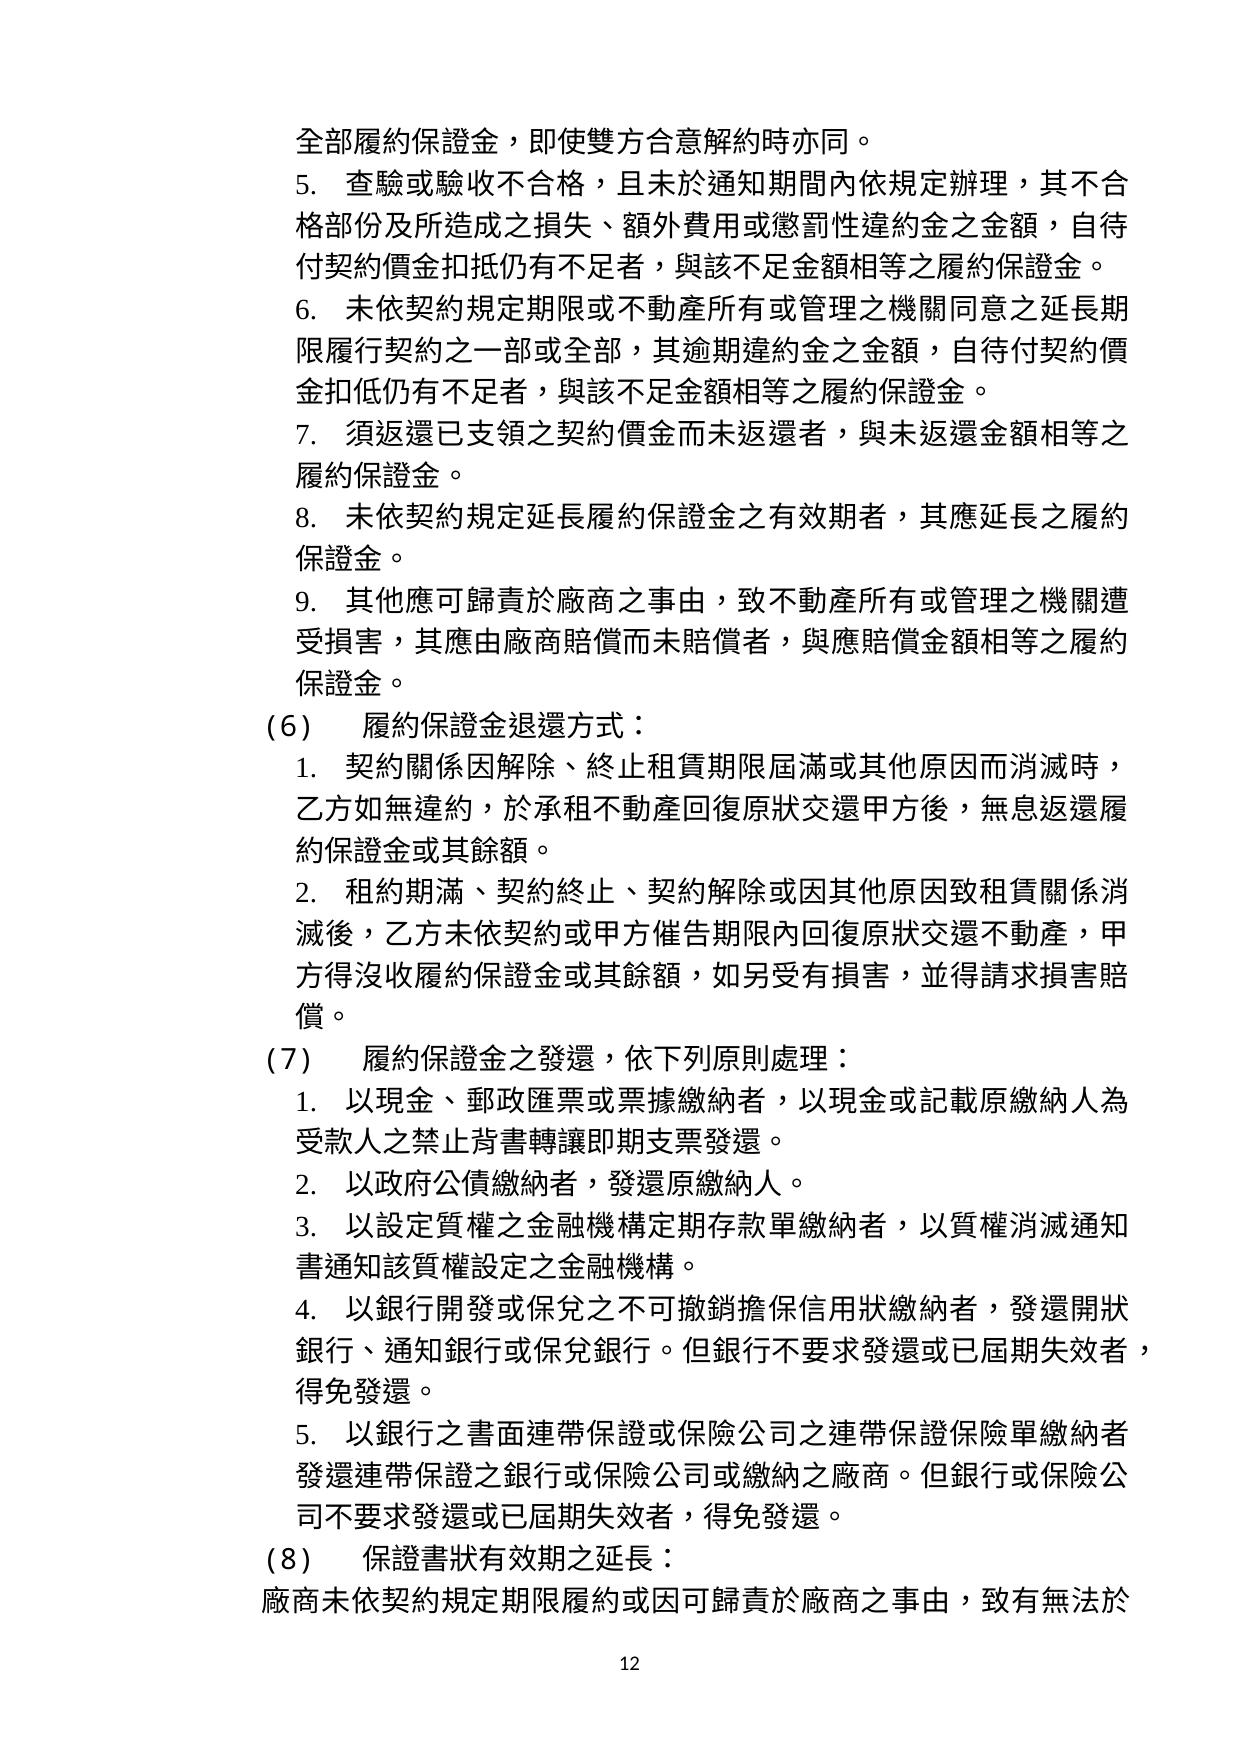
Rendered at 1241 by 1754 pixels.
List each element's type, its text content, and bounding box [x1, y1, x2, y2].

list 以現金、郵政匯票或票據繳納者，以現金或記載原繳納人為受款人之禁止背書轉讓即期支票發還。 [295, 1078, 1130, 1161]
list 以政府公債繳納者，發還原繳納人。 [295, 1161, 1130, 1203]
list 其他應可歸責於廠商之事由，致不動產所有或管理之機關遭受損害，其應由廠商賠償而未賠償者，與應賠償金額相等之履約保證金。 [295, 578, 1130, 703]
list 保證書狀有效期之延長： [262, 1536, 1130, 1578]
list 履約保證金退還方式： [262, 703, 1130, 744]
list 租約期滿、契約終止、契約解除或因其他原因致租賃關係消滅後，乙方未依契約或甲方催告期限內回復原狀交還不動產，甲方得沒收履約保證金或其餘額，如另受有損害，並得請求損害賠償。 [295, 869, 1130, 1036]
text 廠商未依契約規定期限履約或因可歸責於廠商之事由，致有無法於 [261, 1578, 1130, 1619]
list 須返還已支領之契約價金而未返還者，與未返還金額相等之履約保證金。 [295, 411, 1130, 494]
list 以設定質權之金融機構定期存款單繳納者，以質權消滅通知書通知該質權設定之金融機構。 [295, 1203, 1130, 1286]
list 以銀行開發或保兌之不可撤銷擔保信用狀繳納者，發還開狀銀行、通知銀行或保兌銀行。但銀行不要求發還或已屆期失效者，得免發還。 [295, 1286, 1130, 1411]
list 查驗或驗收不合格，且未於通知期間內依規定辦理，其不合格部份及所造成之損失、額外費用或懲罰性違約金之金額，自待付契約價金扣抵仍有不足者，與該不足金額相等之履約保證金。 [295, 161, 1130, 286]
list 契約關係因解除、終止租賃期限屆滿或其他原因而消滅時，乙方如無違約，於承租不動產回復原狀交還甲方後，無息返還履約保證金或其餘額。 [295, 744, 1130, 869]
list 未依契約規定延長履約保證金之有效期者，其應延長之履約保證金。 [295, 494, 1130, 578]
list 履約保證金之發還，依下列原則處理： [262, 1036, 1130, 1078]
list 以銀行之書面連帶保證或保險公司之連帶保證保險單繳納者，發還連帶保證之銀行或保險公司或繳納之廠商。但銀行或保險公司不要求發還或已屆期失效者，得免發還。 [295, 1411, 1130, 1536]
list 未依契約規定期限或不動產所有或管理之機關同意之延長期限履行契約之一部或全部，其逾期違約金之金額，自待付契約價金扣低仍有不足者，與該不足金額相等之履約保證金。 [295, 286, 1130, 411]
list 因可歸責於廠商之事由，致部份終止或解除契約者，依該部份所占契約金額比率計算之履約保證金；全部終止或解除契約者，全部履約保證金，即使雙方合意解約時亦同。 [295, 119, 1130, 161]
